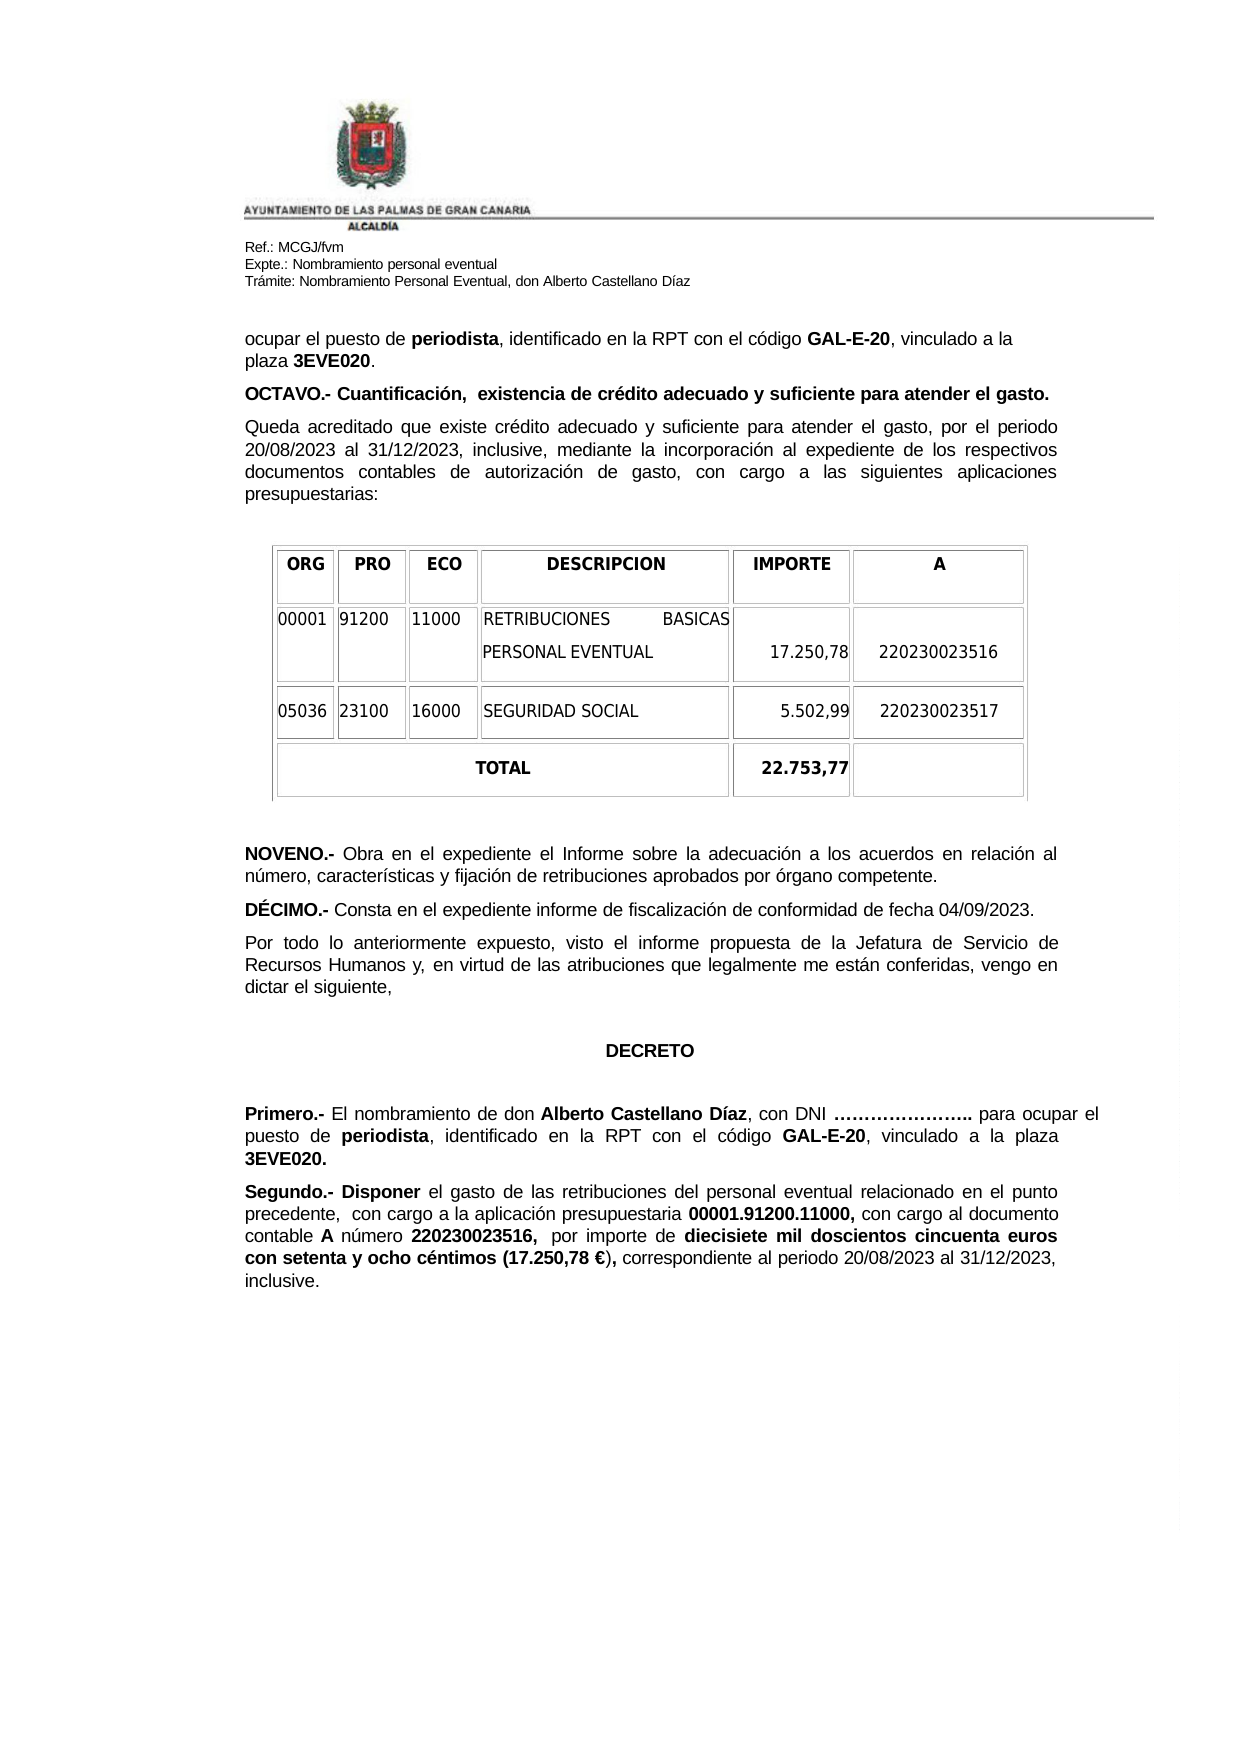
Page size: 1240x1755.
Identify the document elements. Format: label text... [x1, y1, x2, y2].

text Expte.: Nombramiento personal eventual [1180, 256, 1229, 273]
text TOTAL 22.753,77 [1180, 757, 1229, 779]
text Ref.: MCGJ/fvm [1180, 239, 1229, 256]
text ORG PRO ECO DESCRIPCION IMPORTE A [1180, 553, 1229, 575]
text 00001 91200 11000 RETRIBUCIONES BASICAS [1180, 600, 1229, 632]
text PERSONAL EVENTUAL 17.250,78 220230023516 [1180, 632, 1229, 665]
text DECRETO [1180, 1039, 1229, 1062]
